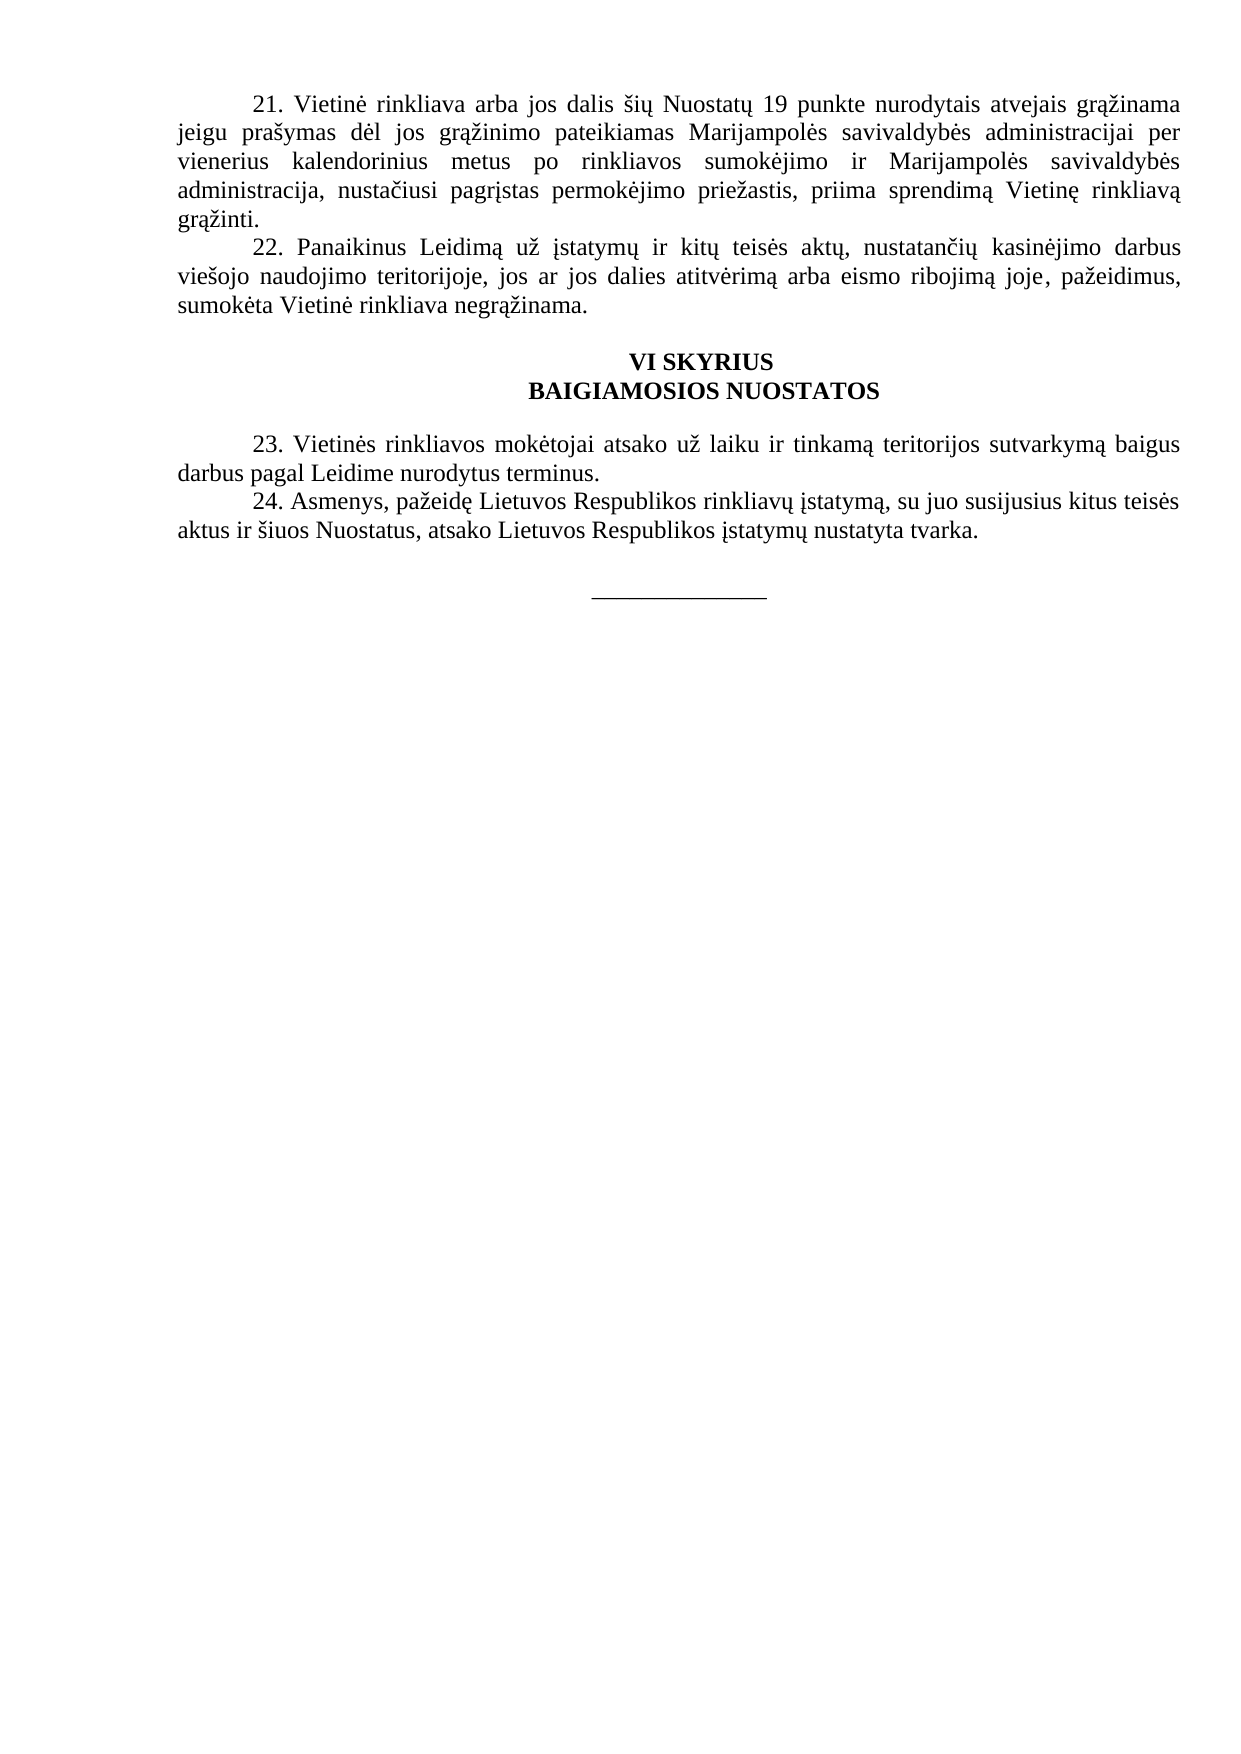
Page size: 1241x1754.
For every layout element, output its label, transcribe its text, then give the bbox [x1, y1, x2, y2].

text BAIGIAMOSIOS NUOSTATOS [221, 376, 1181, 405]
text ______________ [177, 573, 1181, 601]
text 21. Vietinė rinkliava arba jos dalis šių Nuostatų 19 punkte nurodytais atvejais grąžinama jeigu prašymas dėl jos grąžinimo pateikiamas Marijampolės savivaldybės administracijai per vienerius kalendorinius metus po rinkliavos sumokėjimo ir Marijampolės savivaldybės administracija, nustačiusi pagrįstas permokėjimo priežastis, priima sprendimą Vietinę rinkliavą grąžinti. [177, 89, 1181, 232]
text 24. Asmenys, pažeidę Lietuvos Respublikos rinkliavų įstatymą, su juo susijusius kitus teisės aktus ir šiuos Nuostatus, atsako Lietuvos Respublikos įstatymų nustatyta tvarka. [177, 486, 1181, 544]
text 22. Panaikinus Leidimą už įstatymų ir kitų teisės aktų, nustatančių kasinėjimo darbus viešojo naudojimo teritorijoje, jos ar jos dalies atitvėrimą arba eismo ribojimą joje, pažeidimus, sumokėta Vietinė rinkliava negrąžinama. [177, 232, 1181, 319]
text 23. Vietinės rinkliavos mokėtojai atsako už laiku ir tinkamą teritorijos sutvarkymą baigus darbus pagal Leidime nurodytus terminus. [177, 429, 1181, 486]
text VI SKYRIUS [221, 347, 1181, 376]
